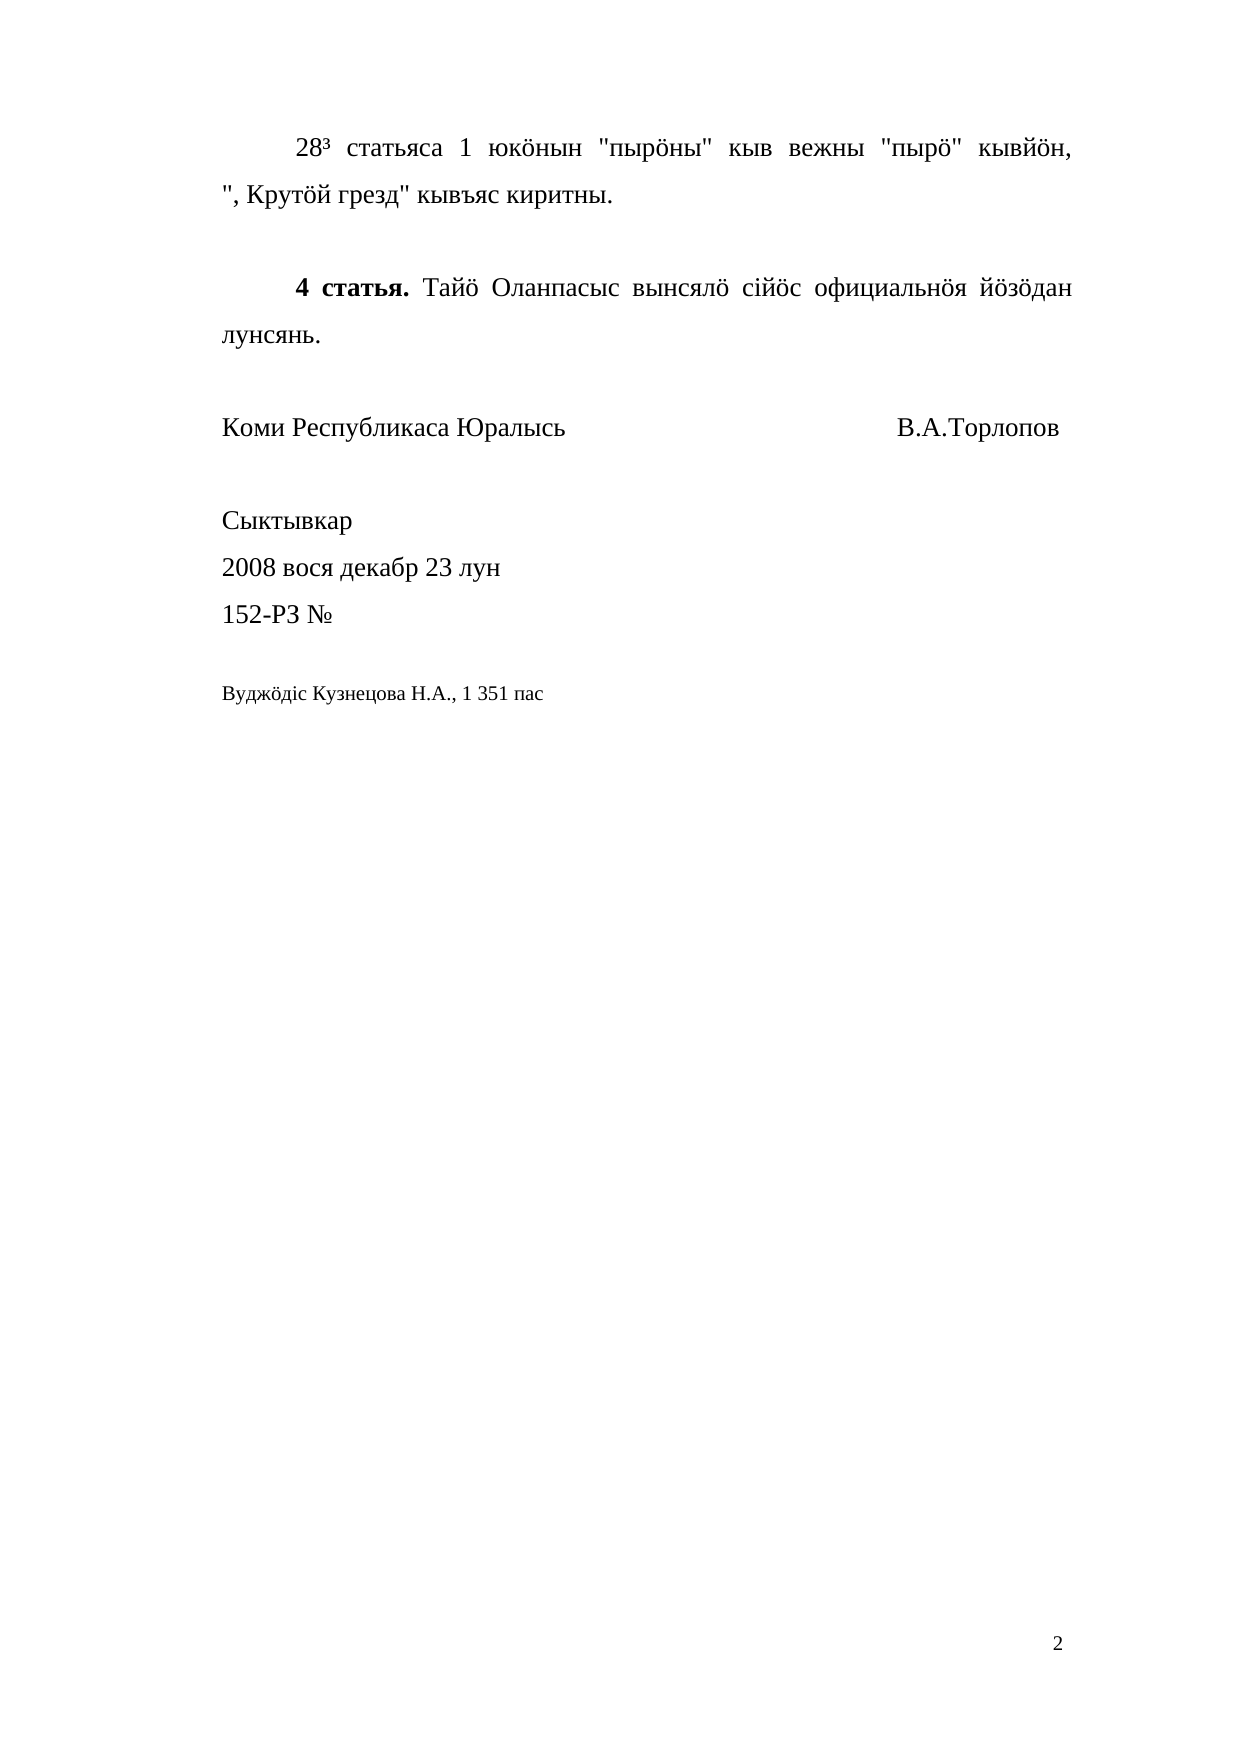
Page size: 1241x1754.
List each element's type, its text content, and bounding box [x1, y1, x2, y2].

text Сыктывкар [222, 504, 1073, 536]
text 4 статья. Тайö Оланпасыс вынсялö сiйöс официальнöя йöзöдан лунсянь. [222, 271, 1073, 349]
text Коми Республикаса Юралысь В.А.Торлопов [222, 411, 1073, 442]
text 2008 вося декабр 23 лун [222, 551, 1073, 582]
text 152-РЗ № [222, 598, 1073, 629]
text Вуджöдіс Кузнецова Н.А., 1 351 пас [222, 680, 1073, 704]
text 28³ статьяса 1 юкöнын "пырöны" кыв вежны "пырö" кывйöн, ", Крутöй грезд" кывъяс киритны. [222, 131, 1073, 209]
